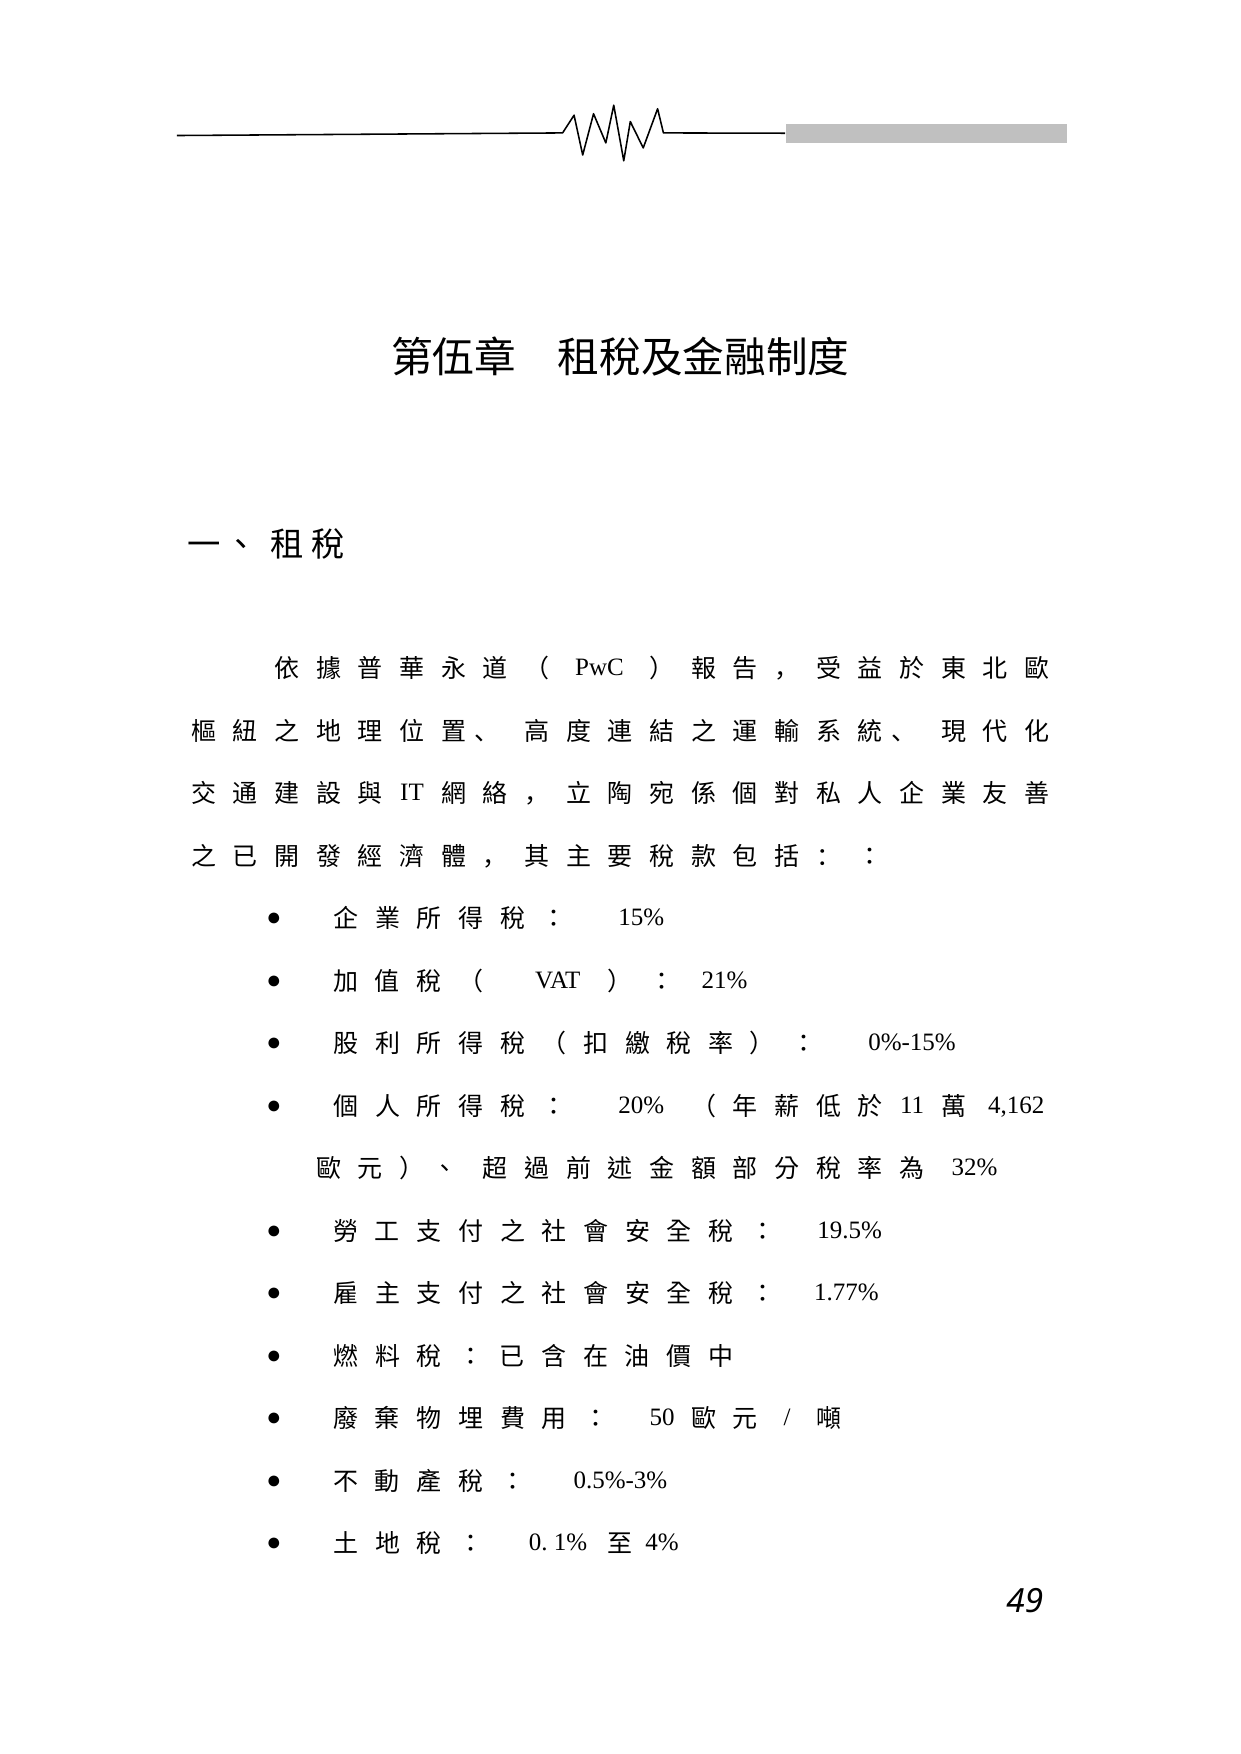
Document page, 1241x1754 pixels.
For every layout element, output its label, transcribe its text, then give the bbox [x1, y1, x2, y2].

text 一、租稅 [183, 500, 1058, 563]
text ● 燃料稅：已含在油價中 [232, 1313, 1058, 1375]
text ● 不動產稅：0.5%-3% [232, 1438, 1058, 1500]
text ● 加值稅（VAT）：21% [232, 938, 1058, 1000]
text ● 土地稅：0. 1%至4% [232, 1500, 1058, 1563]
text ● 企業所得稅：15% [232, 875, 1058, 938]
text ● 勞工支付之社會安全稅：19.5% [232, 1188, 1058, 1250]
text 第伍章 租稅及金融制度 [183, 313, 1058, 375]
text ● 個人所得稅：20%（年薪低於11萬4,162歐元）、超過前述金額部分稅率為32% [232, 1063, 1058, 1188]
text ● 股利所得稅（扣繳稅率）：0%-15% [232, 1000, 1058, 1063]
text 依據普華永道（PwC）報告，受益於東北歐樞紐之地理位置、高度連結之運輸系統、現代化交通建設與IT網絡，立陶宛係個對私人企業友善之已開發經濟體，其主要稅款包括：： [183, 625, 1058, 875]
text ● 雇主支付之社會安全稅：1.77% [232, 1250, 1058, 1313]
text ● 廢棄物埋費用：50歐元/噸 [232, 1375, 1058, 1438]
